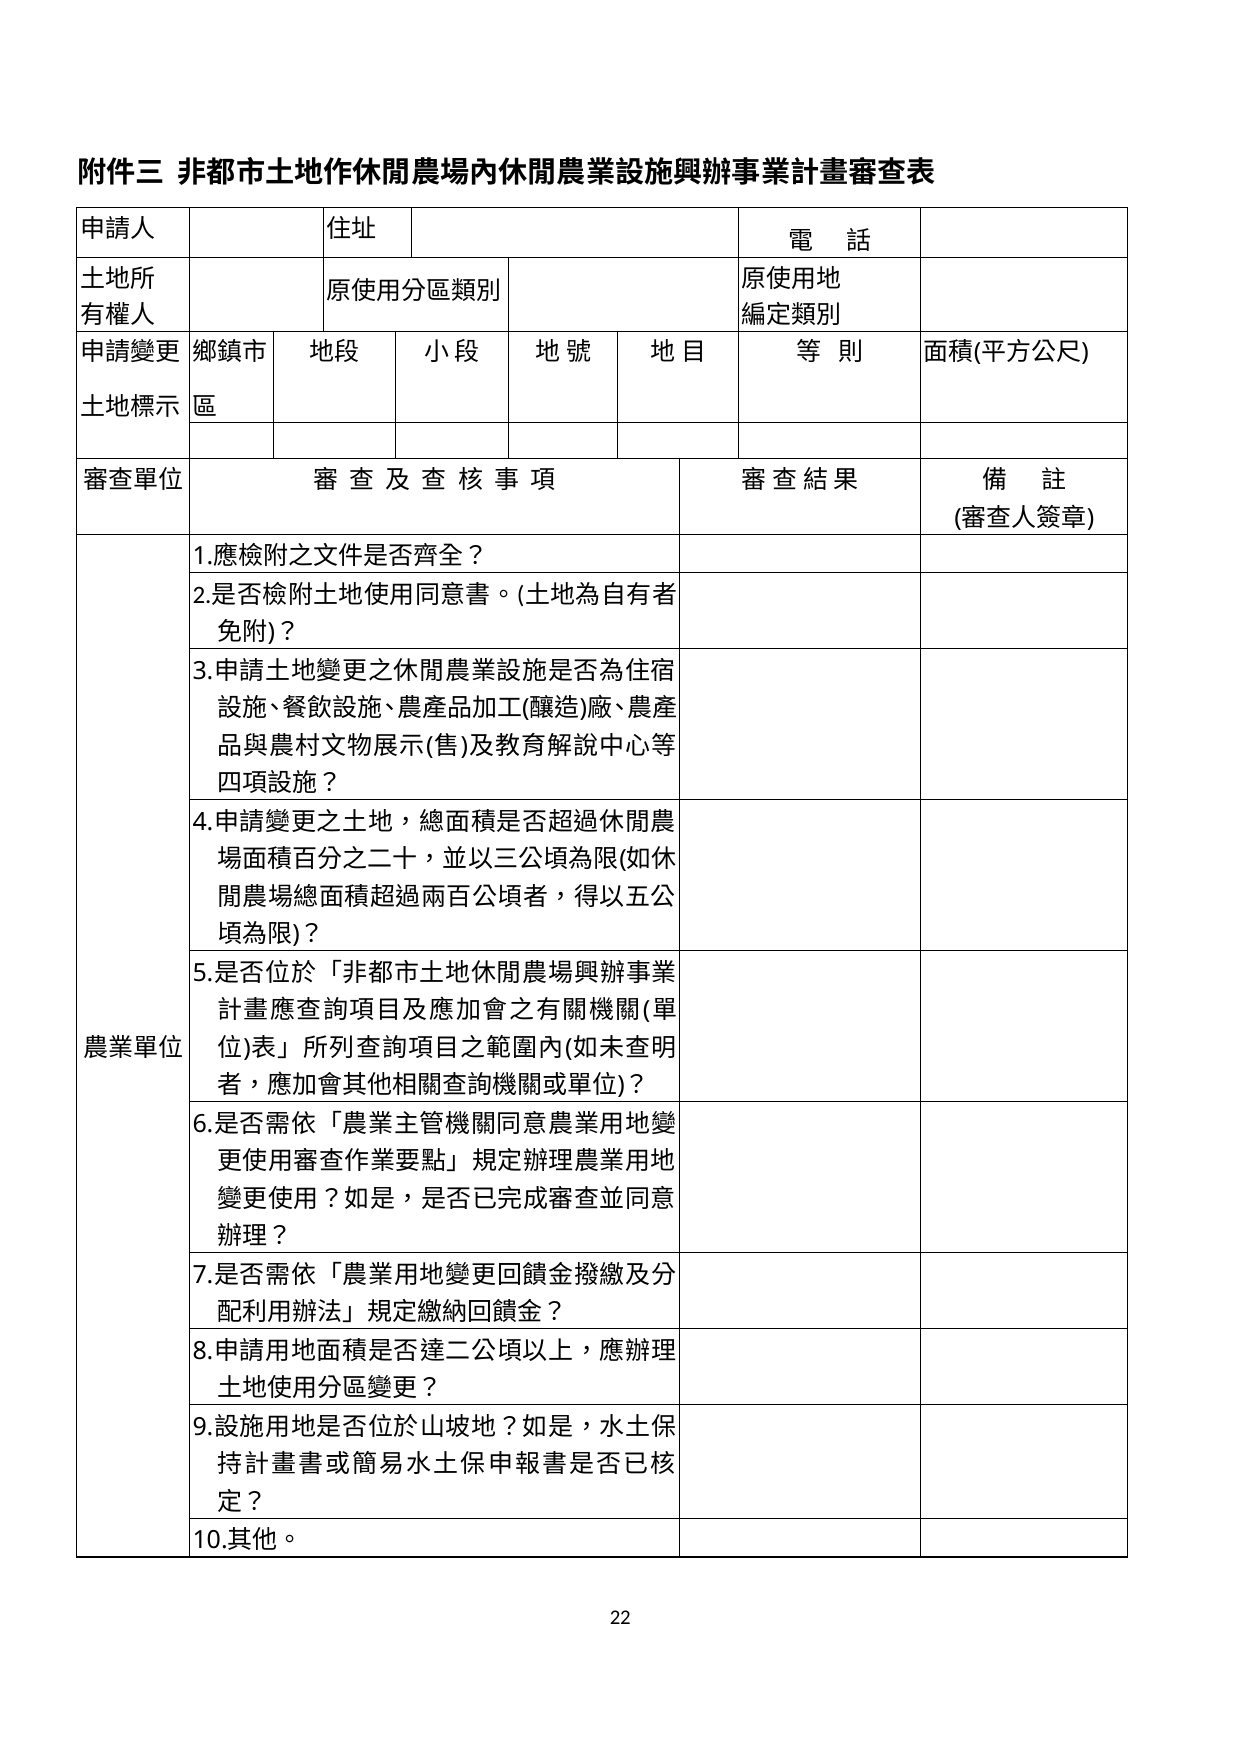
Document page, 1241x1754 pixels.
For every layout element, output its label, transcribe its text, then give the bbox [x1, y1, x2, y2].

table_cell [680, 1519, 920, 1556]
table_cell [739, 423, 920, 457]
table_header 電 話 [739, 208, 920, 257]
table_header 申請人 [77, 208, 189, 257]
table_cell 1.應檢附之文件是否齊全？ [190, 535, 679, 572]
table_cell [680, 1405, 920, 1518]
table_cell [509, 258, 738, 331]
table_cell [509, 423, 617, 457]
table_cell [921, 423, 1127, 457]
table_cell 2.是否檢附土地使用同意書。(土地為自有者免附)？ [190, 573, 679, 648]
table_cell 5.是否位於「非都市土地休閒農場興辦事業計畫應查詢項目及應加會之有關機關(單位)表」所列查詢項目之範圍內(如未查明者，應加會其他相關查詢機關或單位)？ [190, 951, 679, 1101]
table_header 住址 [324, 208, 411, 257]
table_cell 6.是否需依「農業主管機關同意農業用地變更使用審查作業要點」規定辦理農業用地變更使用？如是，是否已完成審查並同意辦理？ [190, 1102, 679, 1252]
table_cell 地 目 [618, 332, 738, 422]
table_header [921, 208, 1127, 257]
text 附件三 非都市土地作休閒農場內休閒農業設施興辦事業計畫審查表 [77, 132, 1163, 207]
table_cell [921, 951, 1127, 1101]
table_cell 鄉鎮市區 [190, 332, 273, 422]
table_cell 原使用分區類別 [324, 258, 508, 331]
table_cell 4.申請變更之土地，總面積是否超過休閒農場面積百分之二十，並以三公頃為限(如休閒農場總面積超過兩百公頃者，得以五公頃為限)？ [190, 800, 679, 950]
table_cell 9.設施用地是否位於山坡地？如是，水土保持計畫書或簡易水土保申報書是否已核定？ [190, 1405, 679, 1518]
table_cell [190, 258, 323, 331]
table_cell 原使用地 編定類別 [739, 258, 920, 331]
table_cell [680, 800, 920, 950]
table_cell [680, 649, 920, 799]
table_cell [680, 535, 920, 572]
table_cell 3.申請土地變更之休閒農業設施是否為住宿設施、餐飲設施、農產品加工(釀造)廠、農產品與農村文物展示(售)及教育解說中心等四項設施？ [190, 649, 679, 799]
table_cell 7.是否需依「農業用地變更回饋金撥繳及分配利用辦法」規定繳納回饋金？ [190, 1253, 679, 1328]
table_header [412, 208, 738, 257]
table_cell 審 查 及 查 核 事 項 [190, 459, 679, 533]
table_cell [921, 1405, 1127, 1518]
table_cell [921, 258, 1127, 331]
table_cell [921, 649, 1127, 799]
table_cell 等 則 [739, 332, 920, 422]
table_cell 審 查 結 果 [680, 459, 920, 533]
table_cell 農業單位 [77, 535, 189, 1556]
table_cell [680, 1253, 920, 1328]
table_cell [274, 423, 395, 457]
table_cell [921, 535, 1127, 572]
table_cell [921, 1253, 1127, 1328]
table_cell [921, 1519, 1127, 1556]
table_cell 地段 [274, 332, 395, 422]
table_cell 10.其他。 [190, 1519, 679, 1556]
table_cell 備 註 (審查人簽章) [921, 459, 1127, 533]
table_cell 土地所 有權人 [77, 258, 189, 331]
table_cell [680, 1329, 920, 1404]
table_cell [921, 573, 1127, 648]
table_cell [680, 573, 920, 648]
table_cell [921, 800, 1127, 950]
table_cell 地 號 [509, 332, 617, 422]
table_cell [921, 1102, 1127, 1252]
table_cell [921, 1329, 1127, 1404]
table_cell [190, 423, 273, 457]
table_cell 審查單位 [77, 459, 189, 533]
table_cell [618, 423, 738, 457]
table_cell 面積(平方公尺) [921, 332, 1127, 422]
table_cell [680, 1102, 920, 1252]
table_cell 8.申請用地面積是否達二公頃以上，應辦理土地使用分區變更？ [190, 1329, 679, 1404]
table_cell 小 段 [396, 332, 508, 422]
table_header [190, 208, 323, 257]
table_cell 申請變更土地標示 [77, 332, 189, 457]
table_cell [396, 423, 508, 457]
table_cell [680, 951, 920, 1101]
